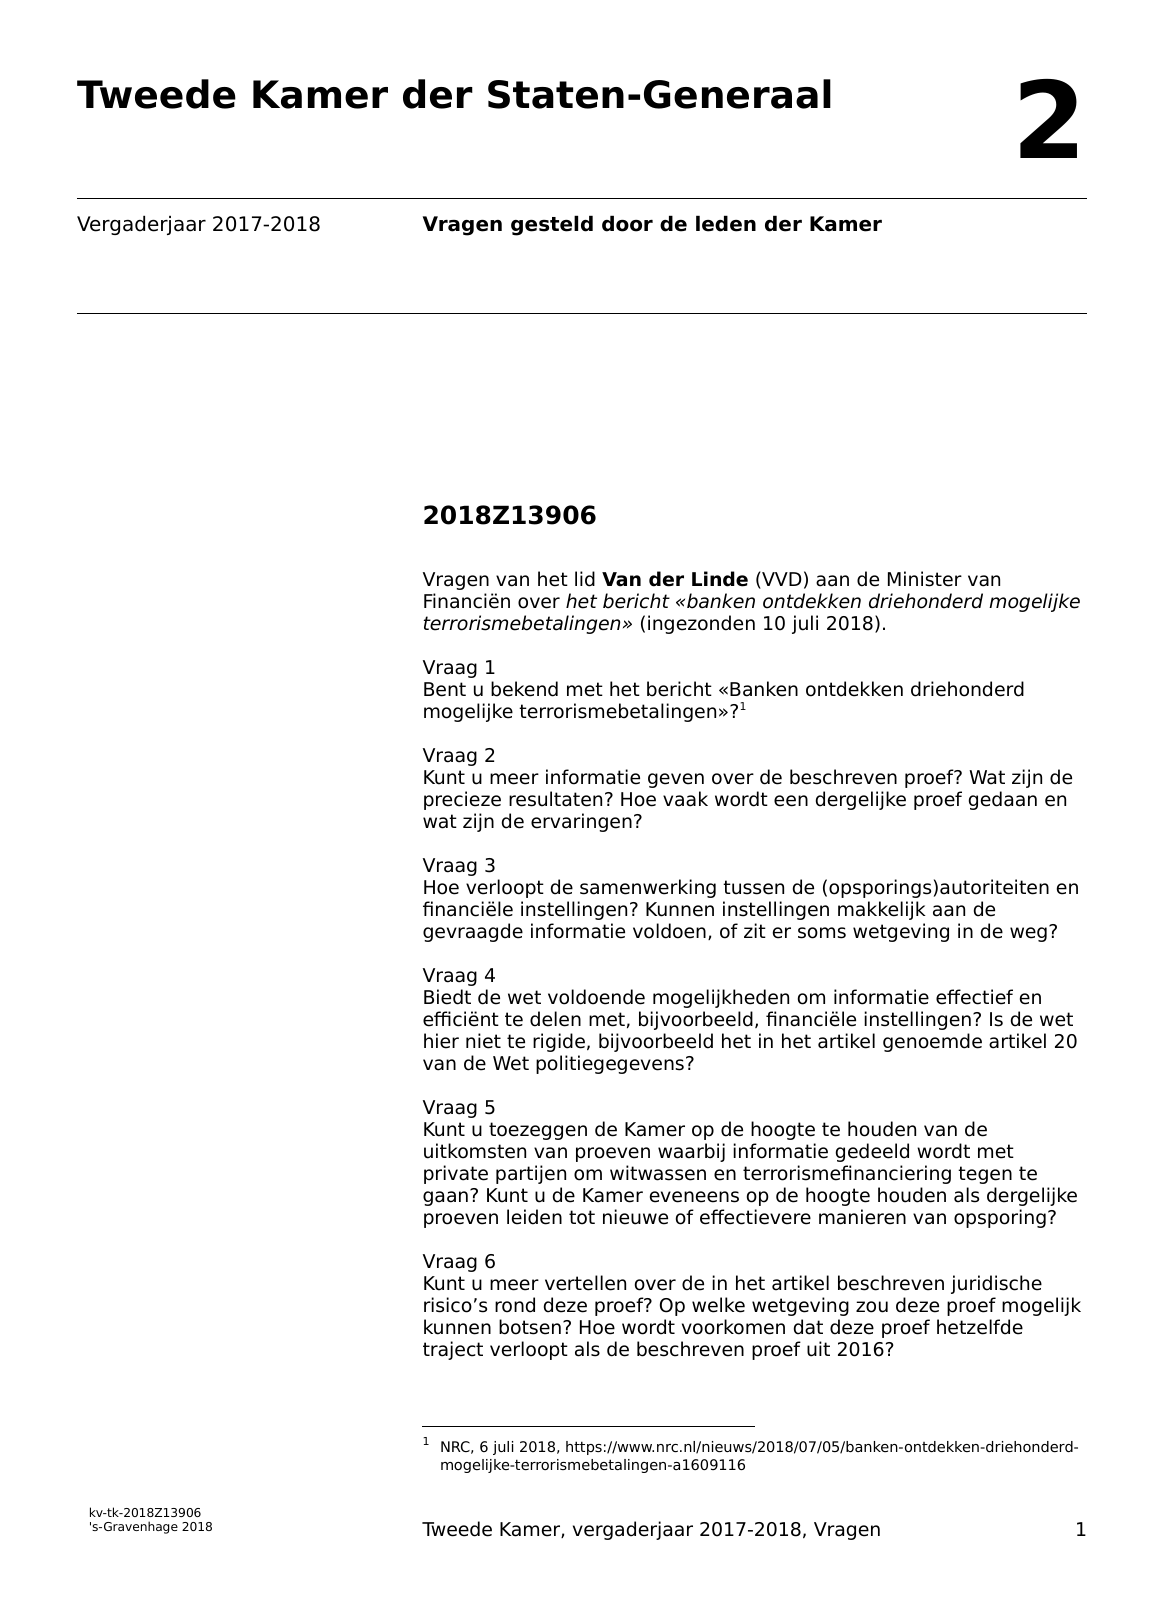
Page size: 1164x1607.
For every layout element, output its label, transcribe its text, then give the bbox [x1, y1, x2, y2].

text Vraag 2 [422, 745, 1087, 767]
table_cell Vergaderjaar 2017-2018 [77, 199, 422, 313]
text Vraag 6 [422, 1251, 1087, 1273]
text Bent u bekend met het bericht «Banken ontdekken driehonderd mogelijke terrorismebetalingen»? [422, 679, 1087, 723]
text 2018Z13906 [422, 501, 1087, 531]
text Kunt u meer informatie geven over de beschreven proef? Wat zijn de precieze resultaten? Hoe vaak wordt een dergelijke proef gedaan en wat zijn de ervaringen? [422, 767, 1087, 833]
text Kunt u meer vertellen over de in het artikel beschreven juridische risico’s rond deze proef? Op welke wetgeving zou deze proef mogelijk kunnen botsen? Hoe wordt voorkomen dat deze proef hetzelfde traject verloopt als de beschreven proef uit 2016? [422, 1273, 1087, 1361]
text 's-Gravenhage 2018 [88, 1520, 323, 1534]
text Vraag 3 [422, 855, 1087, 877]
text Vragen van het lid Van der Linde (VVD) aan de Minister van Financiën over het bericht «banken ontdekken driehonderd mogelijke terrorismebetalingen» (ingezonden 10 juli 2018). [422, 569, 1087, 635]
table_header Tweede Kamer der Staten-Generaal [77, 59, 886, 198]
text NRC, 6 juli 2018, https://www.nrc.nl/nieuws/2018/07/05/banken-ontdekken-driehonderd-mogelijke-terrorismebetalingen-a1609116 [422, 1435, 1087, 1474]
table_header 2 [886, 59, 1087, 198]
text Hoe verloopt de samenwerking tussen de (opsporings)autoriteiten en financiële instellingen? Kunnen instellingen makkelijk aan de gevraagde informatie voldoen, of zit er soms wetgeving in de weg? [422, 877, 1087, 943]
text Vraag 4 [422, 965, 1087, 987]
text Vraag 1 [422, 657, 1087, 679]
table_cell Vragen gesteld door de leden der Kamer [422, 199, 1087, 313]
text Biedt de wet voldoende mogelijkheden om informatie effectief en efficiënt te delen met, bijvoorbeeld, financiële instellingen? Is de wet hier niet te rigide, bijvoorbeeld het in het artikel genoemde artikel 20 van de Wet politiegegevens? [422, 987, 1087, 1075]
text Kunt u toezeggen de Kamer op de hoogte te houden van de uitkomsten van proeven waarbij informatie gedeeld wordt met private partijen om witwassen en terrorismefinanciering tegen te gaan? Kunt u de Kamer eveneens op de hoogte houden als dergelijke proeven leiden tot nieuwe of effectievere manieren van opsporing? [422, 1119, 1087, 1229]
text Vraag 5 [422, 1097, 1087, 1119]
text kv-tk-2018Z13906 [88, 1506, 323, 1520]
